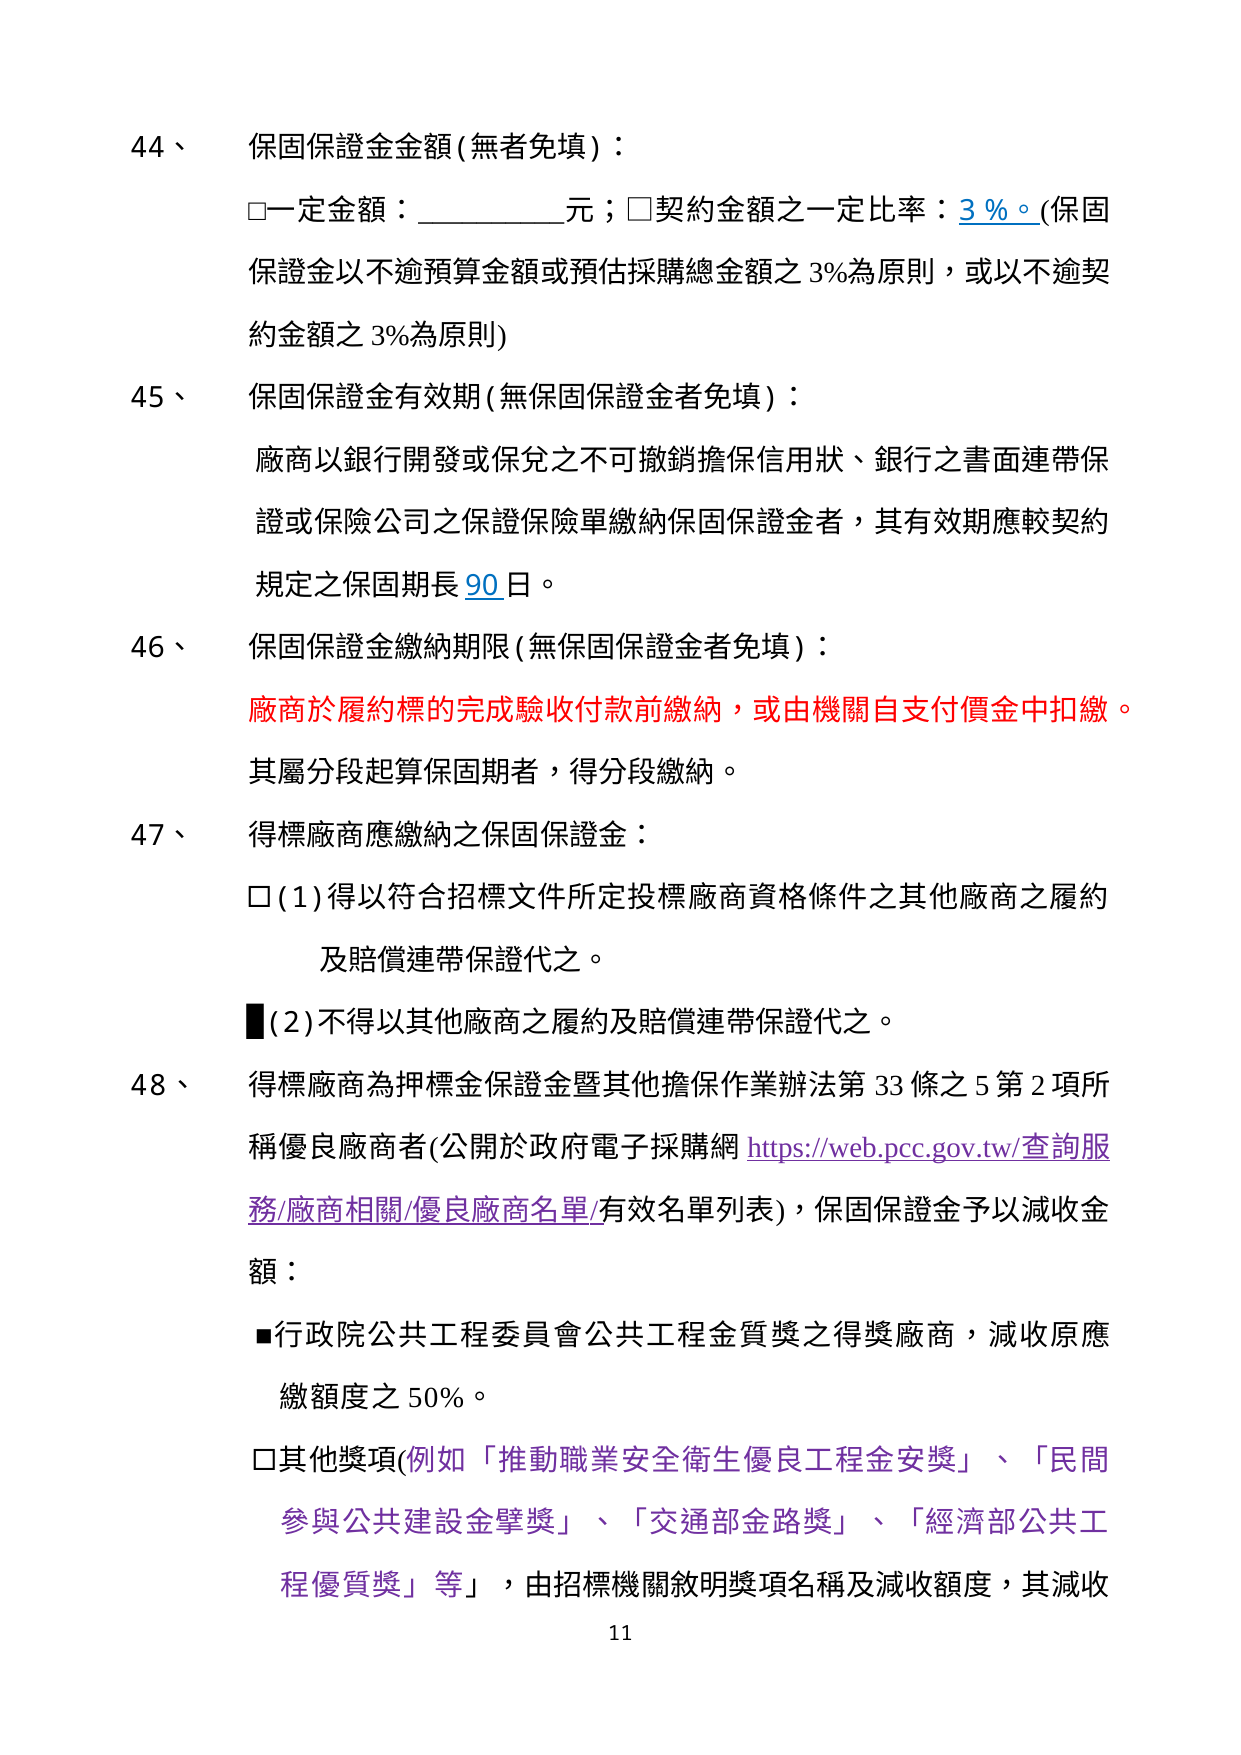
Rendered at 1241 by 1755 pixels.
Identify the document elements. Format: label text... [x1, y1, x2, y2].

text █(2)不得以其他廠商之履約及賠償連帶保證代之。 [246, 978, 1110, 1041]
list 保固保證金有效期(無保固保證金者免填)： [130, 353, 1110, 416]
text 廠商以銀行開發或保兌之不可撤銷擔保信用狀、銀行之書面連帶保證或保險公司之保證保險單繳納保固保證金者，其有效期應較契約規定之保固期長90日。 [255, 416, 1110, 603]
list 得標廠商應繳納之保固保證金： [130, 791, 1110, 853]
list 保固保證金繳納期限(無保固保證金者免填)： [130, 603, 1110, 666]
list 得標廠商為押標金保證金暨其他擔保作業辦法第33條之5第2項所稱優良廠商者(公開於政府電子採購網https://web.pcc.gov.tw/查詢服務/廠商相關/優良廠商名單/有效名單列表)，保固保證金予以減收金額： [130, 1041, 1110, 1291]
text 廠商於履約標的完成驗收付款前繳納，或由機關自支付價金中扣繳。其屬分段起算保固期者，得分段繳納。 [248, 666, 1110, 791]
text 其他獎項(例如「推動職業安全衛生優良工程金安獎」、「民間參與公共建設金擘獎」、「交通部金路獎」、「經濟部公共工程優質獎」等」，由招標機關敘明獎項名稱及減收額度，其減收 [251, 1416, 1110, 1603]
text (1)得以符合招標文件所定投標廠商資格條件之其他廠商之履約及賠償連帶保證代之。 [246, 853, 1110, 978]
text □一定金額：__________元；□契約金額之一定比率：3 %。(保固保證金以不逾預算金額或預估採購總金額之3%為原則，或以不逾契約金額之3%為原則) [248, 166, 1110, 353]
text ■行政院公共工程委員會公共工程金質獎之得獎廠商，減收原應繳額度之50%。 [255, 1291, 1110, 1416]
list 保固保證金金額(無者免填)： [130, 103, 1110, 166]
